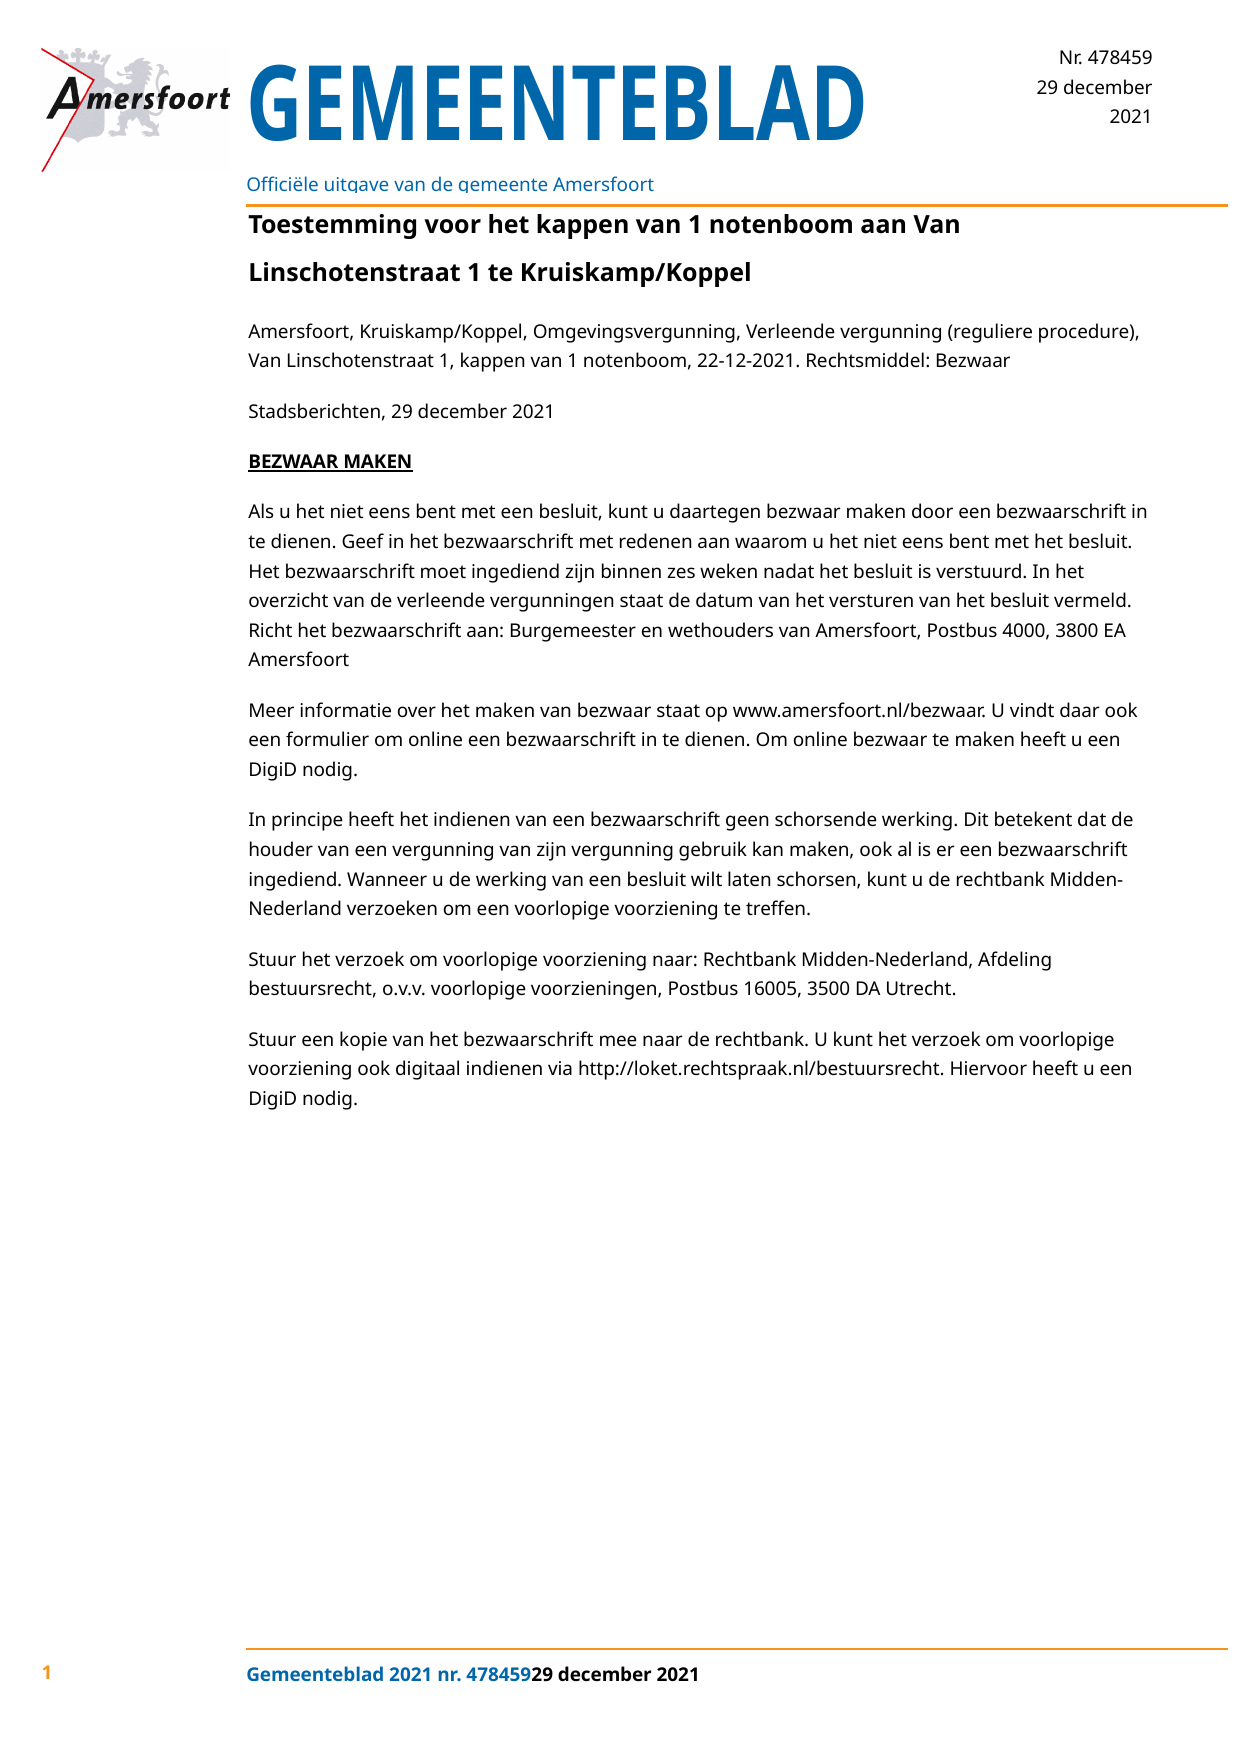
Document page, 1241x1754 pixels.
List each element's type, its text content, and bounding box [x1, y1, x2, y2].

text Toestemming voor het kappen van 1 notenboom aan Van Linschotenstraat 1 te Kruiskamp/Koppel [248, 207, 1152, 288]
text In principe heeft het indienen van een bezwaarschrift geen schorsende werking. Dit betekent dat de houder van een vergunning van zijn vergunning gebruik kan maken, ook al is er een bezwaarschrift ingediend. Wanneer u de werking van een besluit wilt laten schorsen, kunt u de rechtbank Midden-Nederland verzoeken om een voorlopige voorziening te treffen. [248, 807, 1152, 921]
text BEZWAAR MAKEN [248, 448, 1152, 474]
text Stuur een kopie van het bezwaarschrift mee naar de rechtbank. U kunt het verzoek om voorlopige voorziening ook digitaal indienen via http://loket.rechtspraak.nl/bestuursrecht. Hiervoor heeft u een DigiD nodig. [248, 1026, 1152, 1111]
text Stuur het verzoek om voorlopige voorziening naar: Rechtbank Midden-Nederland, Afdeling bestuursrecht, o.v.v. voorlopige voorzieningen, Postbus 16005, 3500 DA Utrecht. [248, 946, 1152, 1001]
text Als u het niet eens bent met een besluit, kunt u daartegen bezwaar maken door een bezwaarschrift in te dienen. Geef in het bezwaarschrift met redenen aan waarom u het niet eens bent met het besluit. Het bezwaarschrift moet ingediend zijn binnen zes weken nadat het besluit is verstuurd. In het overzicht van de verleende vergunningen staat de datum van het versturen van het besluit vermeld. Richt het bezwaarschrift aan: Burgemeester en wethouders van Amersfoort, Postbus 4000, 3800 EA Amersfoort [248, 499, 1152, 672]
text Stadsberichten, 29 december 2021 [248, 398, 1152, 424]
picture [41, 47, 231, 172]
text Meer informatie over het maken van bezwaar staat op www.amersfoort.nl/bezwaar. U vindt daar ook een formulier om online een bezwaarschrift in te dienen. Om online bezwaar te maken heeft u een DigiD nodig. [248, 697, 1152, 782]
text Amersfoort, Kruiskamp/Koppel, Omgevingsvergunning, Verleende vergunning (reguliere procedure), Van Linschotenstraat 1, kappen van 1 notenboom, 22-12-2021. Rechtsmiddel: Bezwaar [248, 318, 1152, 373]
